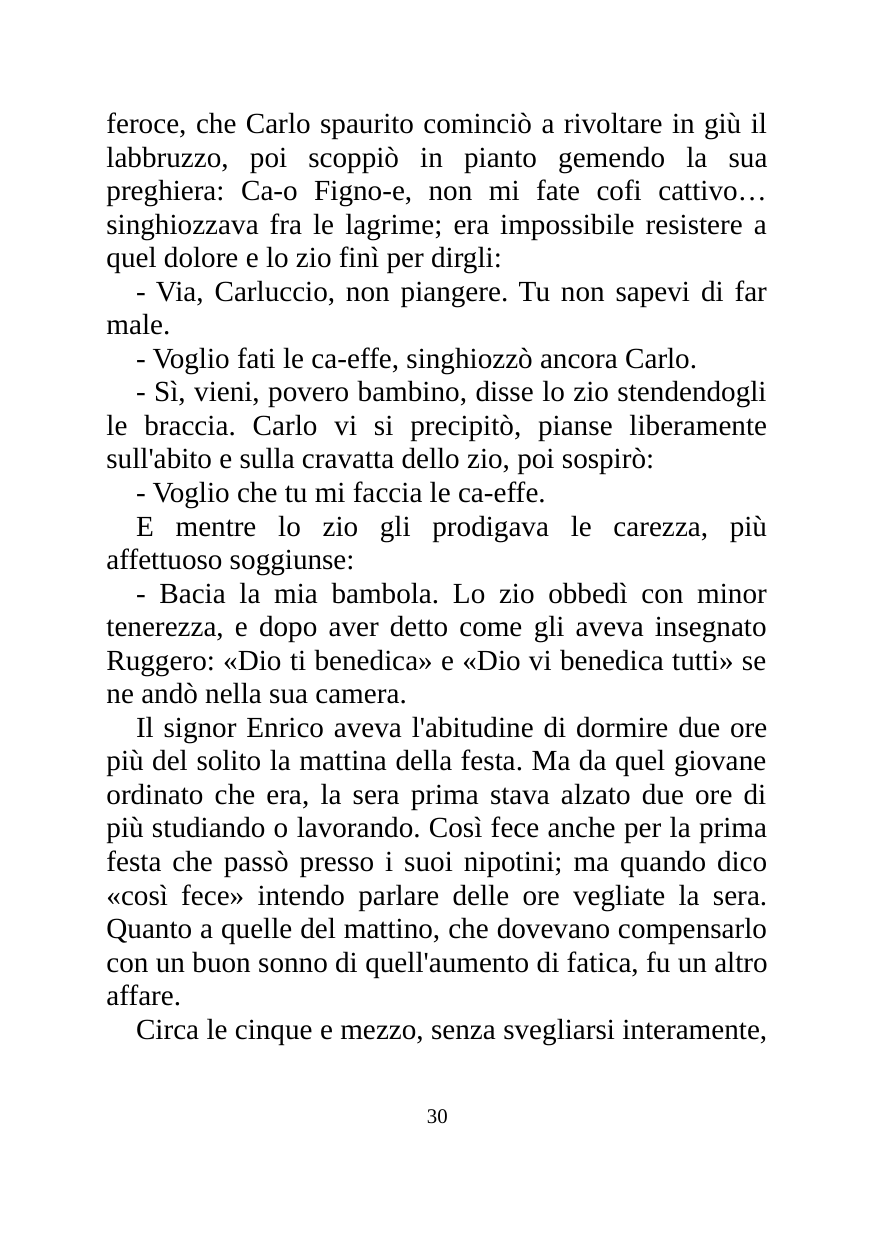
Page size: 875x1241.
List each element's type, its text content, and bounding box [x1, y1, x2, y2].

text - Via, Carluccio, non piangere. Tu non sapevi di far male. [106, 274, 768, 341]
text - Bacia la mia bambola. Lo zio obbedì con minor tenerezza, e dopo aver detto come gli aveva insegnato Ruggero: «Dio ti benedica» e «Dio vi benedica tutti» se ne andò nella sua camera. [106, 576, 768, 710]
text Circa le cinque e mezzo, senza svegliarsi interamente, [106, 1012, 768, 1045]
text E mentre lo zio gli prodigava le carezza, più affettuoso soggiunse: [106, 509, 768, 576]
text - Voglio che tu mi faccia le ca-effe. [106, 475, 768, 509]
text - Voglio fati le ca-effe, singhiozzò ancora Carlo. [106, 341, 768, 374]
text Il signor Enrico aveva l'abitudine di dormire due ore più del solito la mattina della festa. Ma da quel giovane ordinato che era, la sera prima stava alzato due ore di più studiando o lavorando. Così fece anche per la prima festa che passò presso i suoi nipotini; ma quando dico «così fece» intendo parlare delle ore vegliate la sera. Quanto a quelle del mattino, che dovevano compensarlo con un buon sonno di quell'aumento di fatica, fu un altro affare. [106, 710, 768, 1012]
text feroce, che Carlo spaurito cominciò a rivoltare in giù il labbruzzo, poi scoppiò in pianto gemendo la sua preghiera: Ca-o Figno-e, non mi fate cofi cattivo… singhiozzava fra le lagrime; era impossibile resistere a quel dolore e lo zio finì per dirgli: [106, 106, 768, 274]
text - Sì, vieni, povero bambino, disse lo zio stendendogli le braccia. Carlo vi si precipitò, pianse liberamente sull'abito e sulla cravatta dello zio, poi sospirò: [106, 374, 768, 475]
